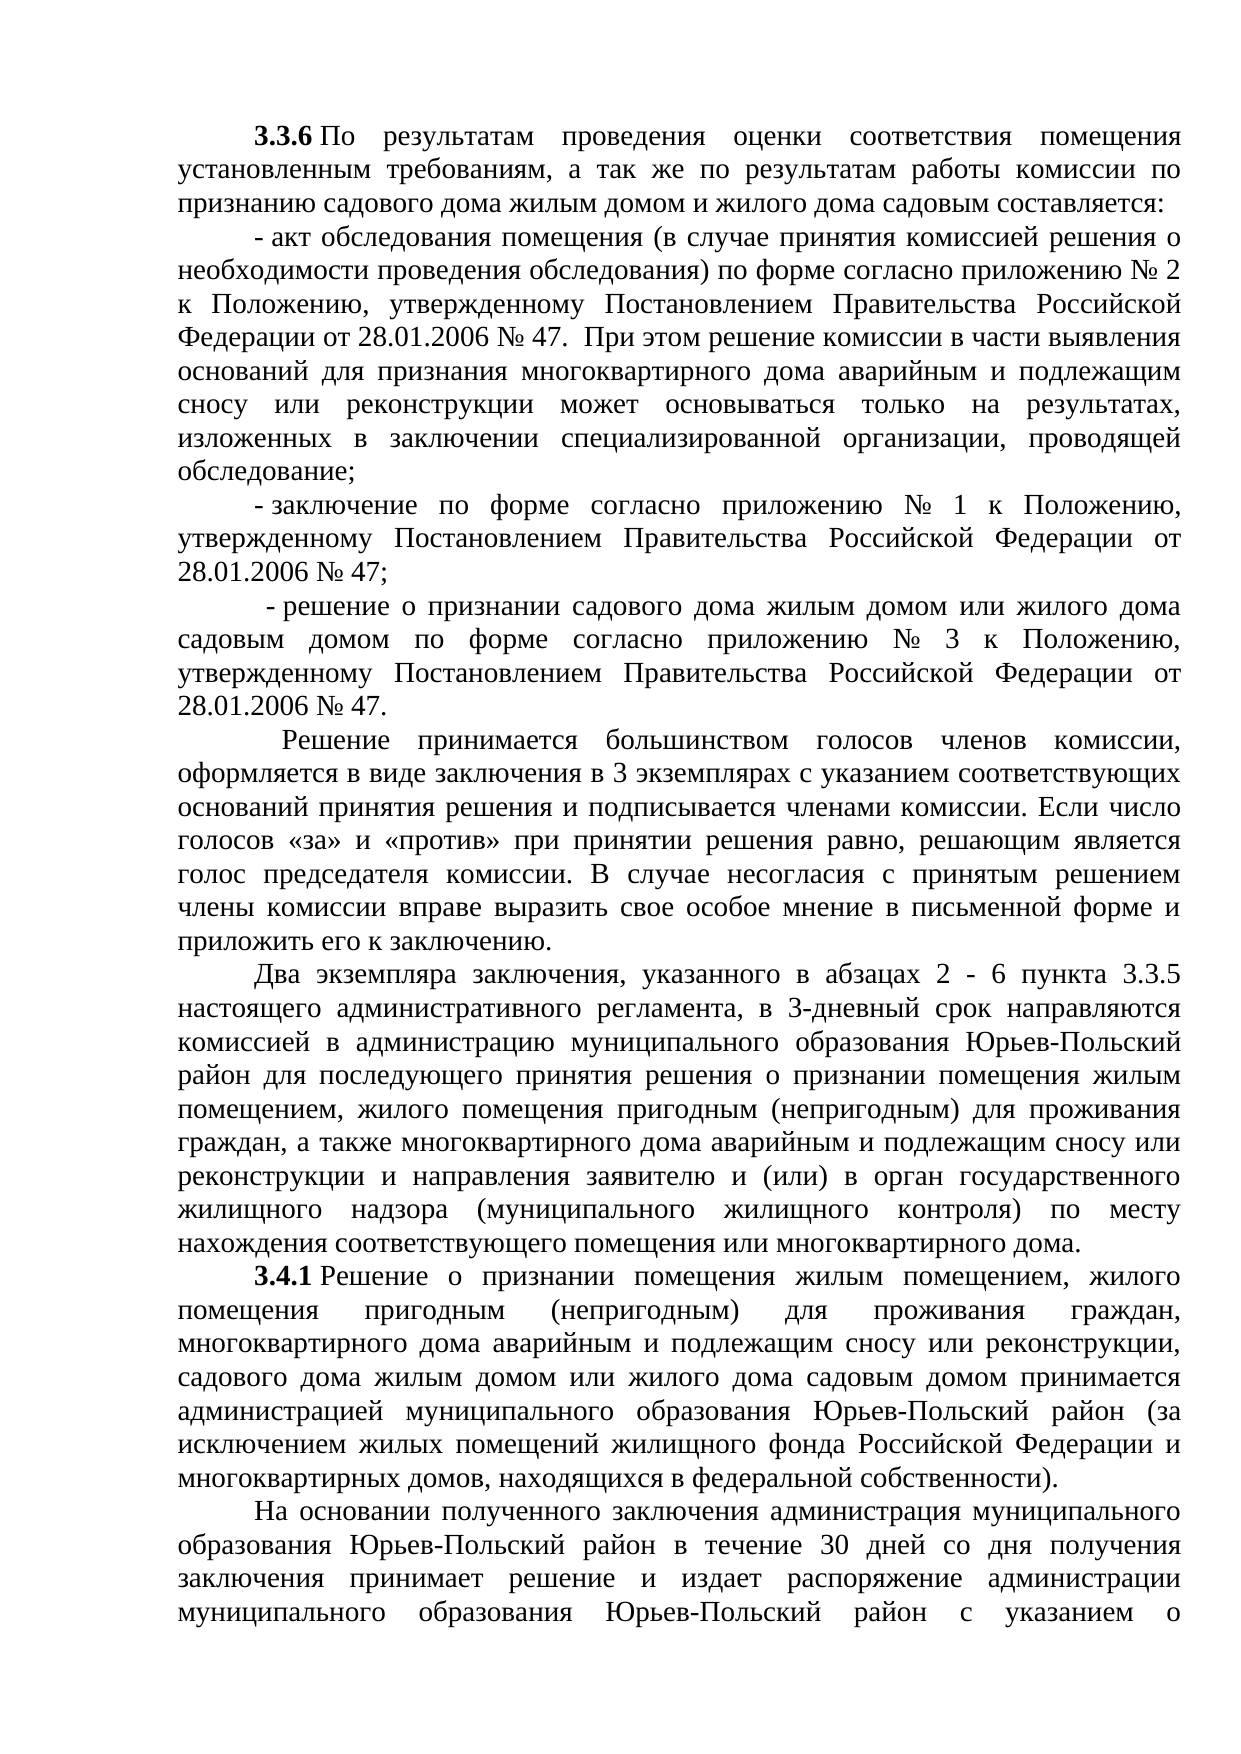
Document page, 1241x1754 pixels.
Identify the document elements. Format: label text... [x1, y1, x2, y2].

text 3.4.1 Решение о признании помещения жилым помещением, жилого помещения пригодным (непригодным) для проживания граждан, многоквартирного дома аварийным и подлежащим сносу или реконструкции, садового дома жилым домом или жилого дома садовым домом принимается администрацией муниципального образования Юрьев-Польский район (за исключением жилых помещений жилищного фонда Российской Федерации и многоквартирных домов, находящихся в федеральной собственности). [177, 1258, 1182, 1493]
text Два экземпляра заключения, указанного в абзацах 2 - 6 пункта 3.3.5 настоящего административного регламента, в 3-дневный срок направляются комиссией в администрацию муниципального образования Юрьев-Польский район для последующего принятия решения о признании помещения жилым помещением, жилого помещения пригодным (непригодным) для проживания граждан, а также многоквартирного дома аварийным и подлежащим сносу или реконструкции и направления заявителю и (или) в орган государственного жилищного надзора (муниципального жилищного контроля) по месту нахождения соответствующего помещения или многоквартирного дома. [177, 957, 1182, 1258]
text Решение принимается большинством голосов членов комиссии, оформляется в виде заключения в 3 экземплярах с указанием соответствующих оснований принятия решения и подписывается членами комиссии. Если число голосов «за» и «против» при принятии решения равно, решающим является голос председателя комиссии. В случае несогласия с принятым решением члены комиссии вправе выразить свое особое мнение в письменной форме и приложить его к заключению. [177, 722, 1182, 957]
text - акт обследования помещения (в случае принятия комиссией решения о необходимости проведения обследования) по форме согласно приложению № 2 к Положению, утвержденному Постановлением Правительства Российской Федерации от 28.01.2006 № 47. При этом решение комиссии в части выявления оснований для признания многоквартирного дома аварийным и подлежащим сносу или реконструкции может основываться только на результатах, изложенных в заключении специализированной организации, проводящей обследование; [177, 219, 1182, 487]
text - заключение по форме согласно приложению № 1 к Положению, утвержденному Постановлением Правительства Российской Федерации от 28.01.2006 № 47; [177, 487, 1182, 588]
text На основании полученного заключения администрация муниципального образования Юрьев-Польский район в течение 30 дней со дня получения заключения принимает решение и издает распоряжение администрации муниципального образования Юрьев-Польский район с указанием о [177, 1493, 1182, 1627]
text 3.3.6 По результатам проведения оценки соответствия помещения установленным требованиям, а так же по результатам работы комиссии по признанию садового дома жилым домом и жилого дома садовым составляется: [177, 118, 1182, 219]
text - решение о признании садового дома жилым домом или жилого дома садовым домом по форме согласно приложению № 3 к Положению, утвержденному Постановлением Правительства Российской Федерации от 28.01.2006 № 47. [177, 588, 1182, 722]
